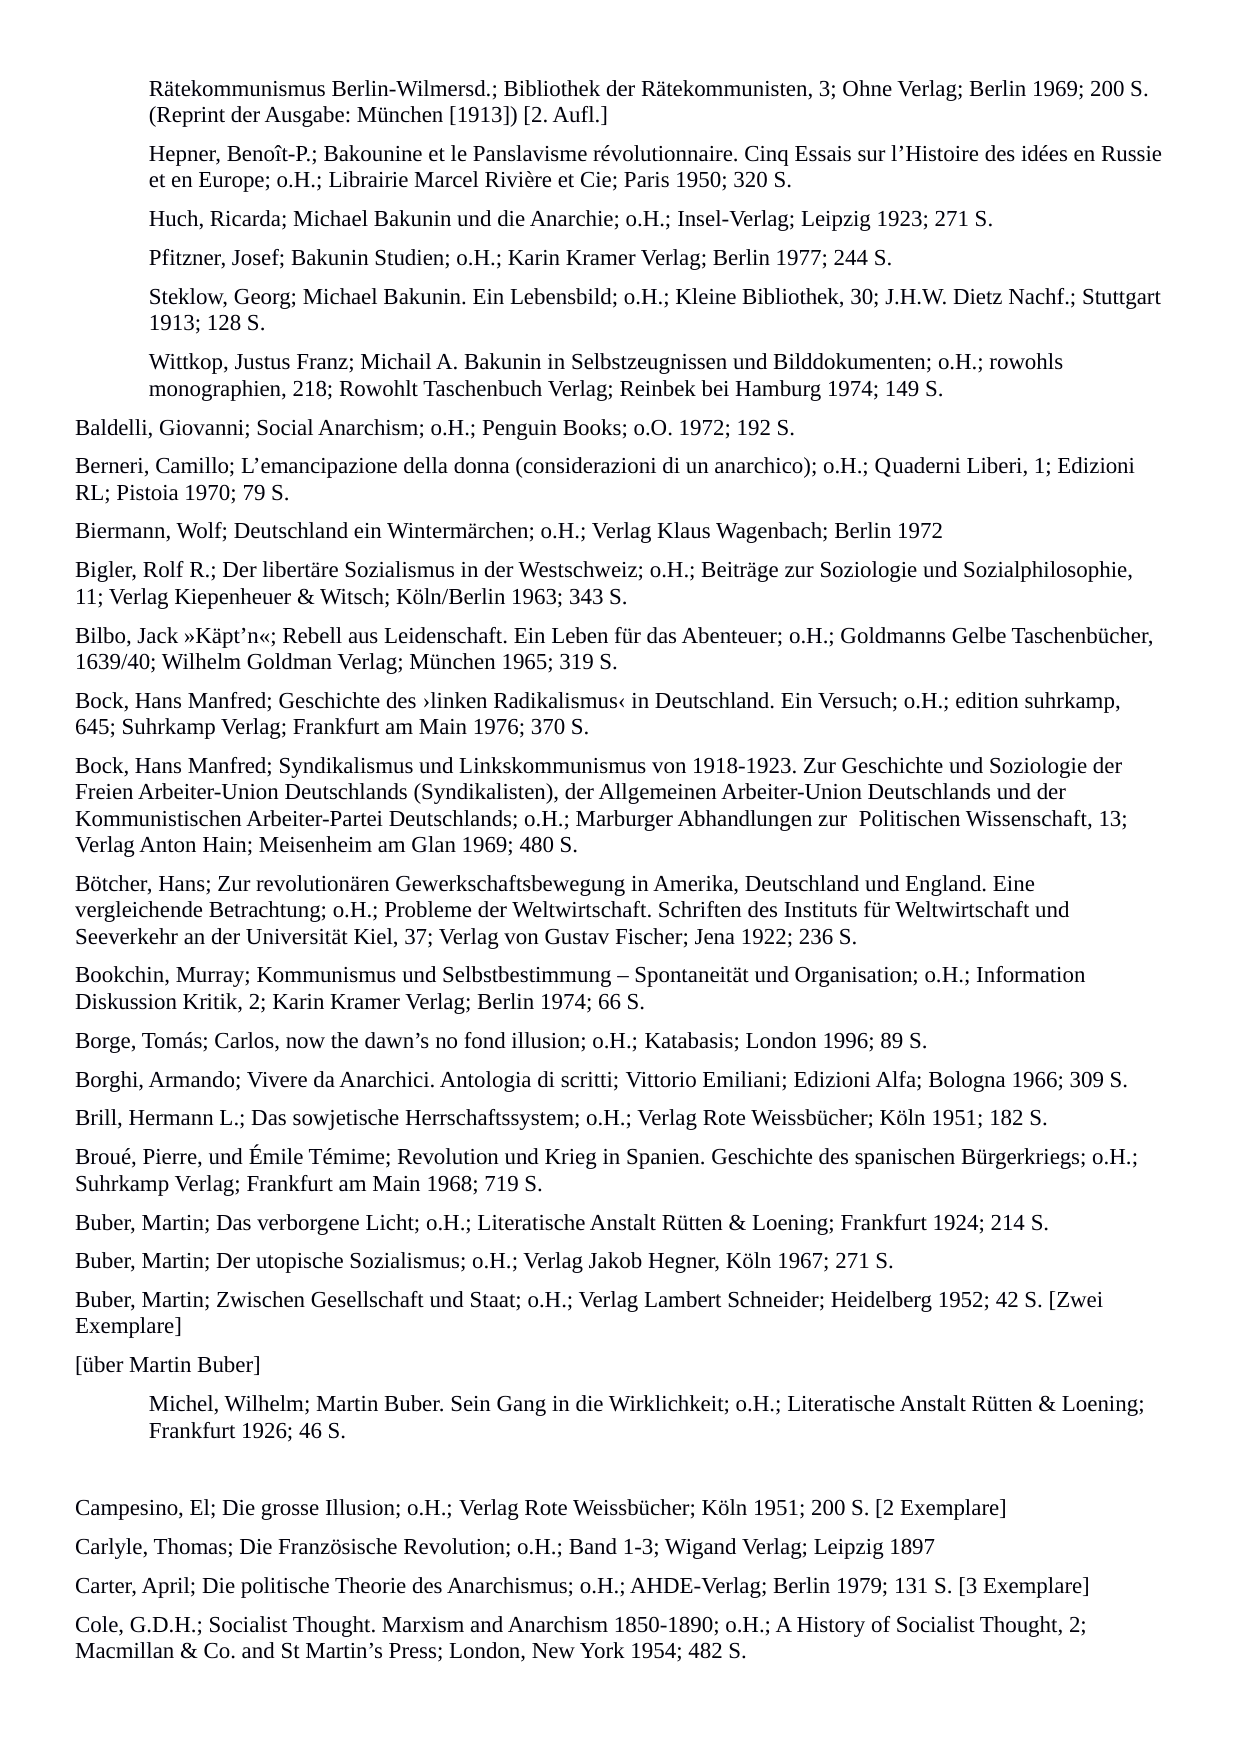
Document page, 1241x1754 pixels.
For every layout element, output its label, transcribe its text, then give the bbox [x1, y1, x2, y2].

text Huch, Ricarda; Michael Bakunin und die Anarchie; o.H.; Insel-Verlag; Leipzig 1923; 271 S. [149, 205, 1165, 232]
text Michel, Wilhelm; Martin Buber. Sein Gang in die Wirklichkeit; o.H.; Literatische Anstalt Rütten & Loening; Frankfurt 1926; 46 S. [75, 1390, 1165, 1443]
text Cole, G.D.H.; Socialist Thought. Marxism and Anarchism 1850-1890; o.H.; A History of Socialist Thought, 2; Macmillan & Co. and St Martin’s Press; London, New York 1954; 482 S. [75, 1611, 1165, 1664]
text Carlyle, Thomas; Die Französische Revolution; o.H.; Band 1-3; Wigand Verlag; Leipzig 1897 [75, 1533, 1165, 1559]
text [über Martin Buber] [75, 1351, 1165, 1378]
text Baldelli, Giovanni; Social Anarchism; o.H.; Penguin Books; o.O. 1972; 192 S. [75, 413, 1165, 440]
text Brill, Hermann L.; Das sowjetische Herrschaftssystem; o.H.; Verlag Rote Weissbücher; Köln 1951; 182 S. [75, 1104, 1165, 1131]
text Bock, Hans Manfred; Geschichte des ›linken Radikalismus‹ in Deutschland. Ein Versuch; o.H.; edition suhrkamp, 645; Suhrkamp Verlag; Frankfurt am Main 1976; 370 S. [75, 687, 1165, 739]
text Borghi, Armando; Vivere da Anarchici. Antologia di scritti; Vittorio Emiliani; Edizioni Alfa; Bologna 1966; 309 S. [75, 1066, 1165, 1092]
text Bilbo, Jack »Käpt’n«; Rebell aus Leidenschaft. Ein Leben für das Abenteuer; o.H.; Goldmanns Gelbe Taschenbücher, 1639/40; Wilhelm Goldman Verlag; München 1965; 319 S. [75, 622, 1165, 674]
text Hepner, Benoît-P.; Bakounine et le Panslavisme révolutionnaire. Cinq Essais sur l’Histoire des idées en Russie et en Europe; o.H.; Librairie Marcel Rivière et Cie; Paris 1950; 320 S. [149, 140, 1165, 193]
text Rätekommunismus Berlin-Wilmersd.; Bibliothek der Rätekommunisten, 3; Ohne Verlag; Berlin 1969; 200 S. (Reprint der Ausgabe: München [1913]) [2. Aufl.] [149, 75, 1165, 128]
text Buber, Martin; Das verborgene Licht; o.H.; Literatische Anstalt Rütten & Loening; Frankfurt 1924; 214 S. [75, 1208, 1165, 1235]
text Steklow, Georg; Michael Bakunin. Ein Lebensbild; o.H.; Kleine Bibliothek, 30; J.H.W. Dietz Nachf.; Stuttgart 1913; 128 S. [149, 283, 1165, 336]
text Berneri, Camillo; L’emancipazione della donna (considerazioni di un anarchico); o.H.; Quaderni Liberi, 1; Edizioni RL; Pistoia 1970; 79 S. [75, 452, 1165, 505]
text Borge, Tomás; Carlos, now the dawn’s no fond illusion; o.H.; Katabasis; London 1996; 89 S. [75, 1027, 1165, 1053]
text Pfitzner, Josef; Bakunin Studien; o.H.; Karin Kramer Verlag; Berlin 1977; 244 S. [149, 244, 1165, 271]
text Carter, April; Die politische Theorie des Anarchismus; o.H.; AHDE-Verlag; Berlin 1979; 131 S. [3 Exemplare] [75, 1572, 1165, 1598]
text Broué, Pierre, und Émile Témime; Revolution und Krieg in Spanien. Geschichte des spanischen Bürgerkriegs; o.H.; Suhrkamp Verlag; Frankfurt am Main 1968; 719 S. [75, 1143, 1165, 1196]
text Bock, Hans Manfred; Syndikalismus und Linkskommunismus von 1918-1923. Zur Geschichte und Soziologie der Freien Arbeiter-Union Deutschlands (Syndikalisten), der Allgemeinen Arbeiter-Union Deutschlands und der Kommunistischen Arbeiter-Partei Deutschlands; o.H.; Marburger Abhandlungen zur Politischen Wissenschaft, 13; Verlag Anton Hain; Meisenheim am Glan 1969; 480 S. [75, 752, 1165, 857]
text Buber, Martin; Zwischen Gesellschaft und Staat; o.H.; Verlag Lambert Schneider; Heidelberg 1952; 42 S. [Zwei Exemplare] [75, 1286, 1165, 1339]
text Bigler, Rolf R.; Der libertäre Sozialismus in der Westschweiz; o.H.; Beiträge zur Soziologie und Sozialphilosophie, 11; Verlag Kiepenheuer & Witsch; Köln/Berlin 1963; 343 S. [75, 556, 1165, 609]
text Bötcher, Hans; Zur revolutionären Gewerkschaftsbewegung in Amerika, Deutschland und England. Eine vergleichende Betrachtung; o.H.; Probleme der Weltwirtschaft. Schriften des Instituts für Weltwirtschaft und Seeverkehr an der Universität Kiel, 37; Verlag von Gustav Fischer; Jena 1922; 236 S. [75, 870, 1165, 949]
text Buber, Martin; Der utopische Sozialismus; o.H.; Verlag Jakob Hegner, Köln 1967; 271 S. [75, 1247, 1165, 1274]
text Wittkop, Justus Franz; Michail A. Bakunin in Selbstzeugnissen und Bilddokumenten; o.H.; rowohls monographien, 218; Rowohlt Taschenbuch Verlag; Reinbek bei Hamburg 1974; 149 S. [149, 348, 1165, 401]
text Bookchin, Murray; Kommunismus und Selbstbestimmung – Spontaneität und Organisation; o.H.; Information Diskussion Kritik, 2; Karin Kramer Verlag; Berlin 1974; 66 S. [75, 962, 1165, 1014]
text Biermann, Wolf; Deutschland ein Wintermärchen; o.H.; Verlag Klaus Wagenbach; Berlin 1972 [75, 518, 1165, 544]
text Campesino, El; Die grosse Illusion; o.H.; Verlag Rote Weissbücher; Köln 1951; 200 S. [2 Exemplare] [75, 1494, 1165, 1521]
